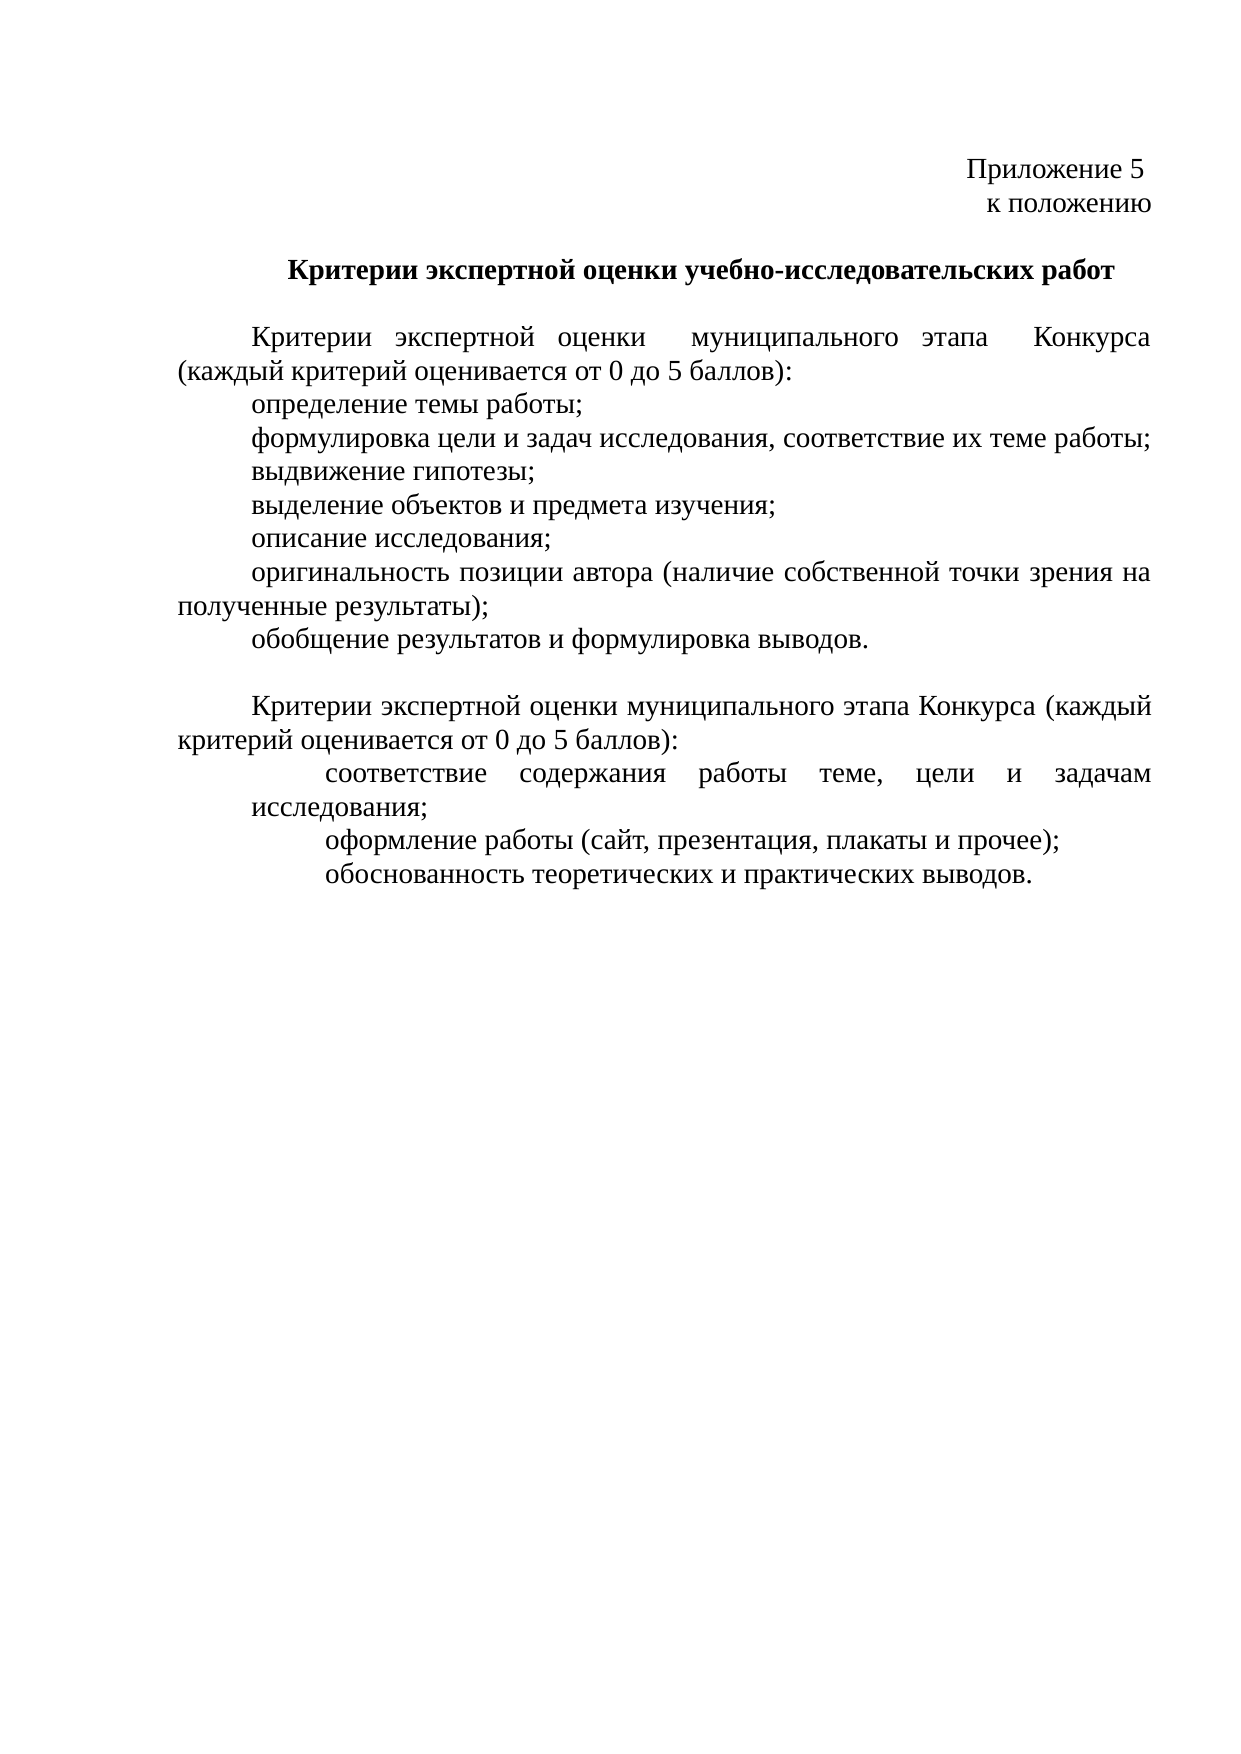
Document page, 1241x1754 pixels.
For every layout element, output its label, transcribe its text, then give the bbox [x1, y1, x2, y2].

text выдвижение гипотезы; [177, 453, 1152, 487]
text к положению [177, 185, 1152, 219]
text оригинальность позиции автора (наличие собственной точки зрения на полученные результаты); [177, 554, 1152, 621]
text Приложение 5 [177, 152, 1152, 185]
text Критерии экспертной оценки муниципального этапа Конкурса (каждый критерий оценивается от 0 до 5 баллов): [177, 688, 1152, 755]
text обобщение результатов и формулировка выводов. [177, 621, 1152, 655]
text описание исследования; [177, 521, 1152, 554]
text Критерии экспертной оценки муниципального этапа Конкурса (каждый критерий оценивается от 0 до 5 баллов): [177, 319, 1152, 386]
text выделение объектов и предмета изучения; [177, 487, 1152, 521]
text Критерии экспертной оценки учебно-исследовательских работ [177, 252, 1152, 286]
text обоснованность теоретических и практических выводов. [251, 856, 1152, 889]
text соответствие содержания работы теме, цели и задачам исследования; [251, 755, 1152, 822]
text оформление работы (сайт, презентация, плакаты и прочее); [251, 822, 1152, 856]
text определение темы работы; [177, 386, 1152, 420]
text формулировка цели и задач исследования, соответствие их теме работы; [177, 420, 1152, 453]
